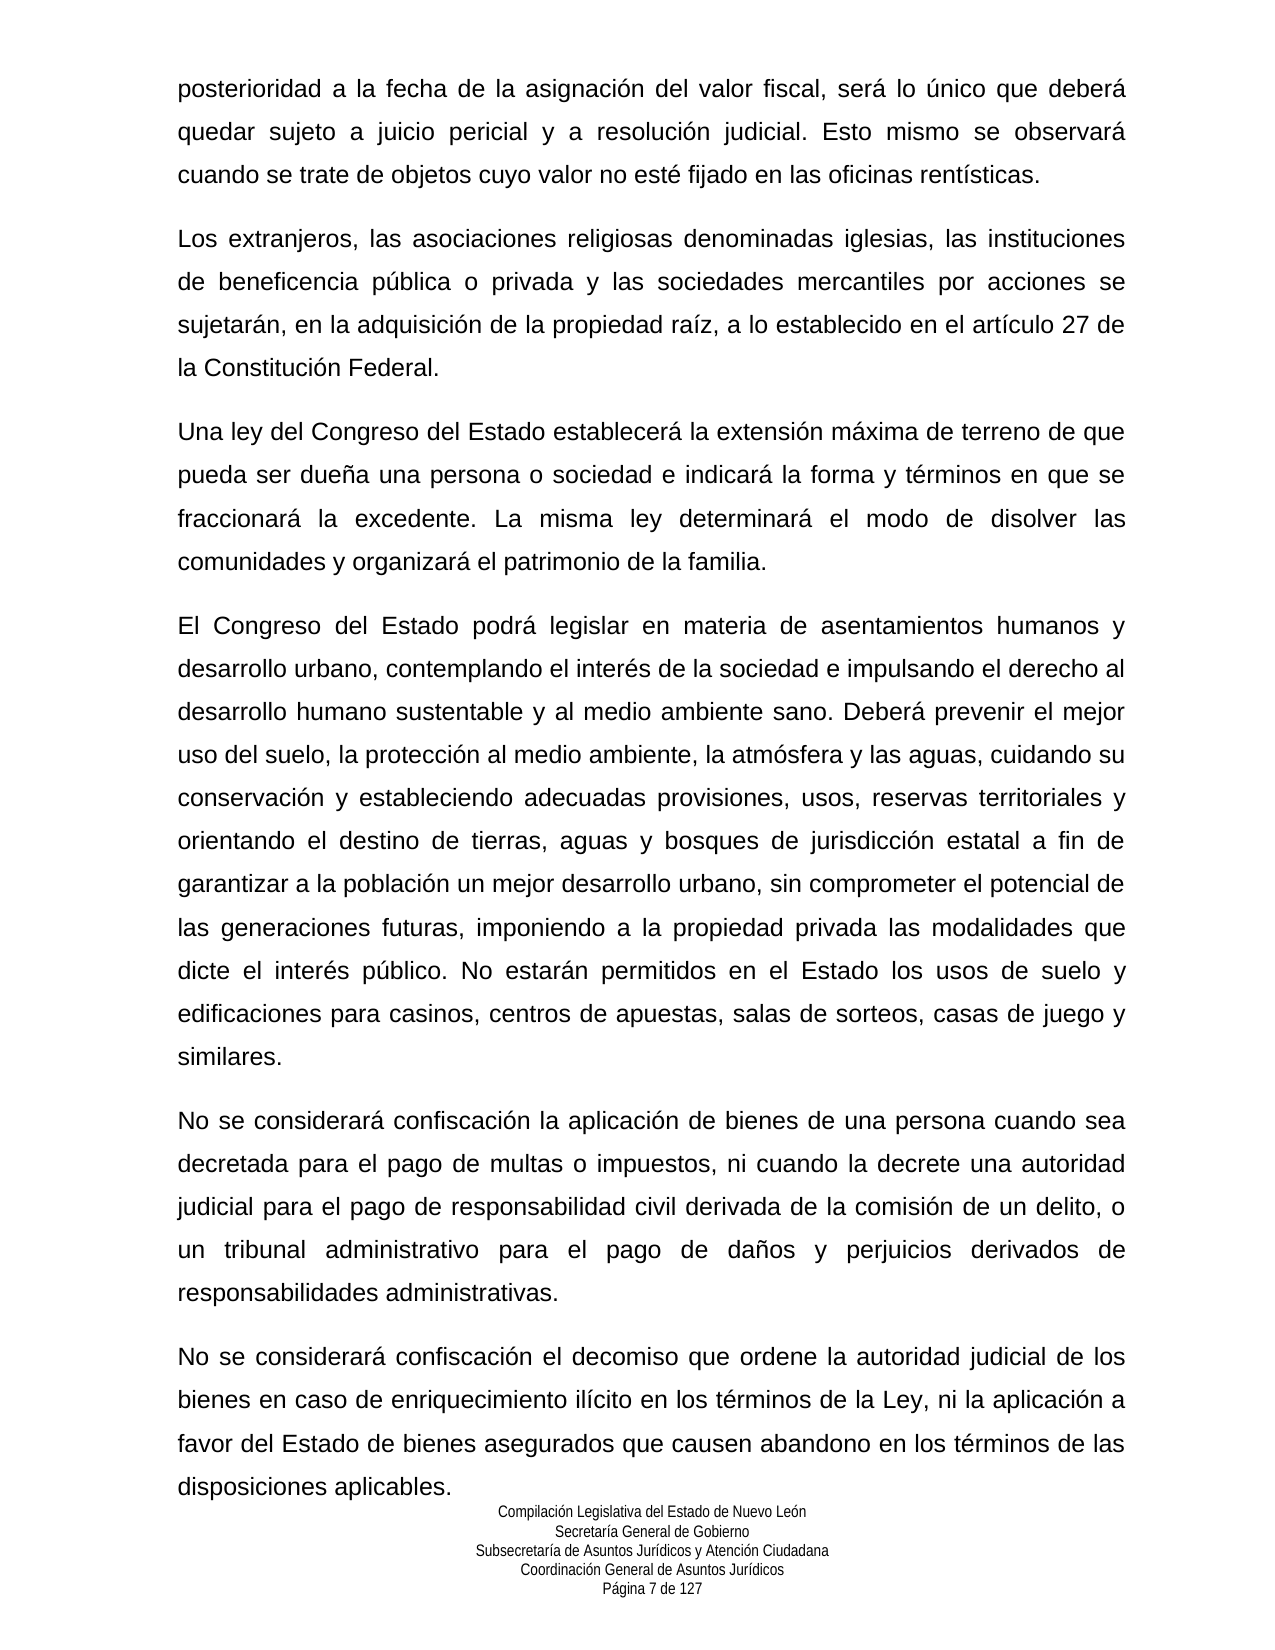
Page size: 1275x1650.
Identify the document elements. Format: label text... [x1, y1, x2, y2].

text No se considerará confiscación el decomiso que ordene la autoridad judicial de los bienes en caso de enriquecimiento ilícito en los términos de la Ley, ni la aplicación a favor del Estado de bienes asegurados que causen abandono en los términos de las disposiciones aplicables. [177, 1342, 1127, 1501]
text Una ley del Congreso del Estado establecerá la extensión máxima de terreno de que pueda ser dueña una persona o sociedad e indicará la forma y términos en que se fraccionará la excedente. La misma ley determinará el modo de disolver las comunidades y organizará el patrimonio de la familia. [177, 417, 1127, 576]
text posterioridad a la fecha de la asignación del valor fiscal, será lo único que deberá quedar sujeto a juicio pericial y a resolución judicial. Esto mismo se observará cuando se trate de objetos cuyo valor no esté fijado en las oficinas rentísticas. [177, 74, 1127, 189]
text Los extranjeros, las asociaciones religiosas denominadas iglesias, las instituciones de beneficencia pública o privada y las sociedades mercantiles por acciones se sujetarán, en la adquisición de la propiedad raíz, a lo establecido en el artículo 27 de la Constitución Federal. [177, 224, 1127, 382]
text No se considerará confiscación la aplicación de bienes de una persona cuando sea decretada para el pago de multas o impuestos, ni cuando la decrete una autoridad judicial para el pago de responsabilidad civil derivada de la comisión de un delito, o un tribunal administrativo para el pago de daños y perjuicios derivados de responsabilidades administrativas. [177, 1106, 1127, 1307]
text El Congreso del Estado podrá legislar en materia de asentamientos humanos y desarrollo urbano, contemplando el interés de la sociedad e impulsando el derecho al desarrollo humano sustentable y al medio ambiente sano. Deberá prevenir el mejor uso del suelo, la protección al medio ambiente, la atmósfera y las aguas, cuidando su conservación y estableciendo adecuadas provisiones, usos, reservas territoriales y orientando el destino de tierras, aguas y bosques de jurisdicción estatal a fin de garantizar a la población un mejor desarrollo urbano, sin comprometer el potencial de las generaciones futuras, imponiendo a la propiedad privada las modalidades que dicte el interés público. No estarán permitidos en el Estado los usos de suelo y edificaciones para casinos, centros de apuestas, salas de sorteos, casas de juego y similares. [177, 611, 1127, 1071]
